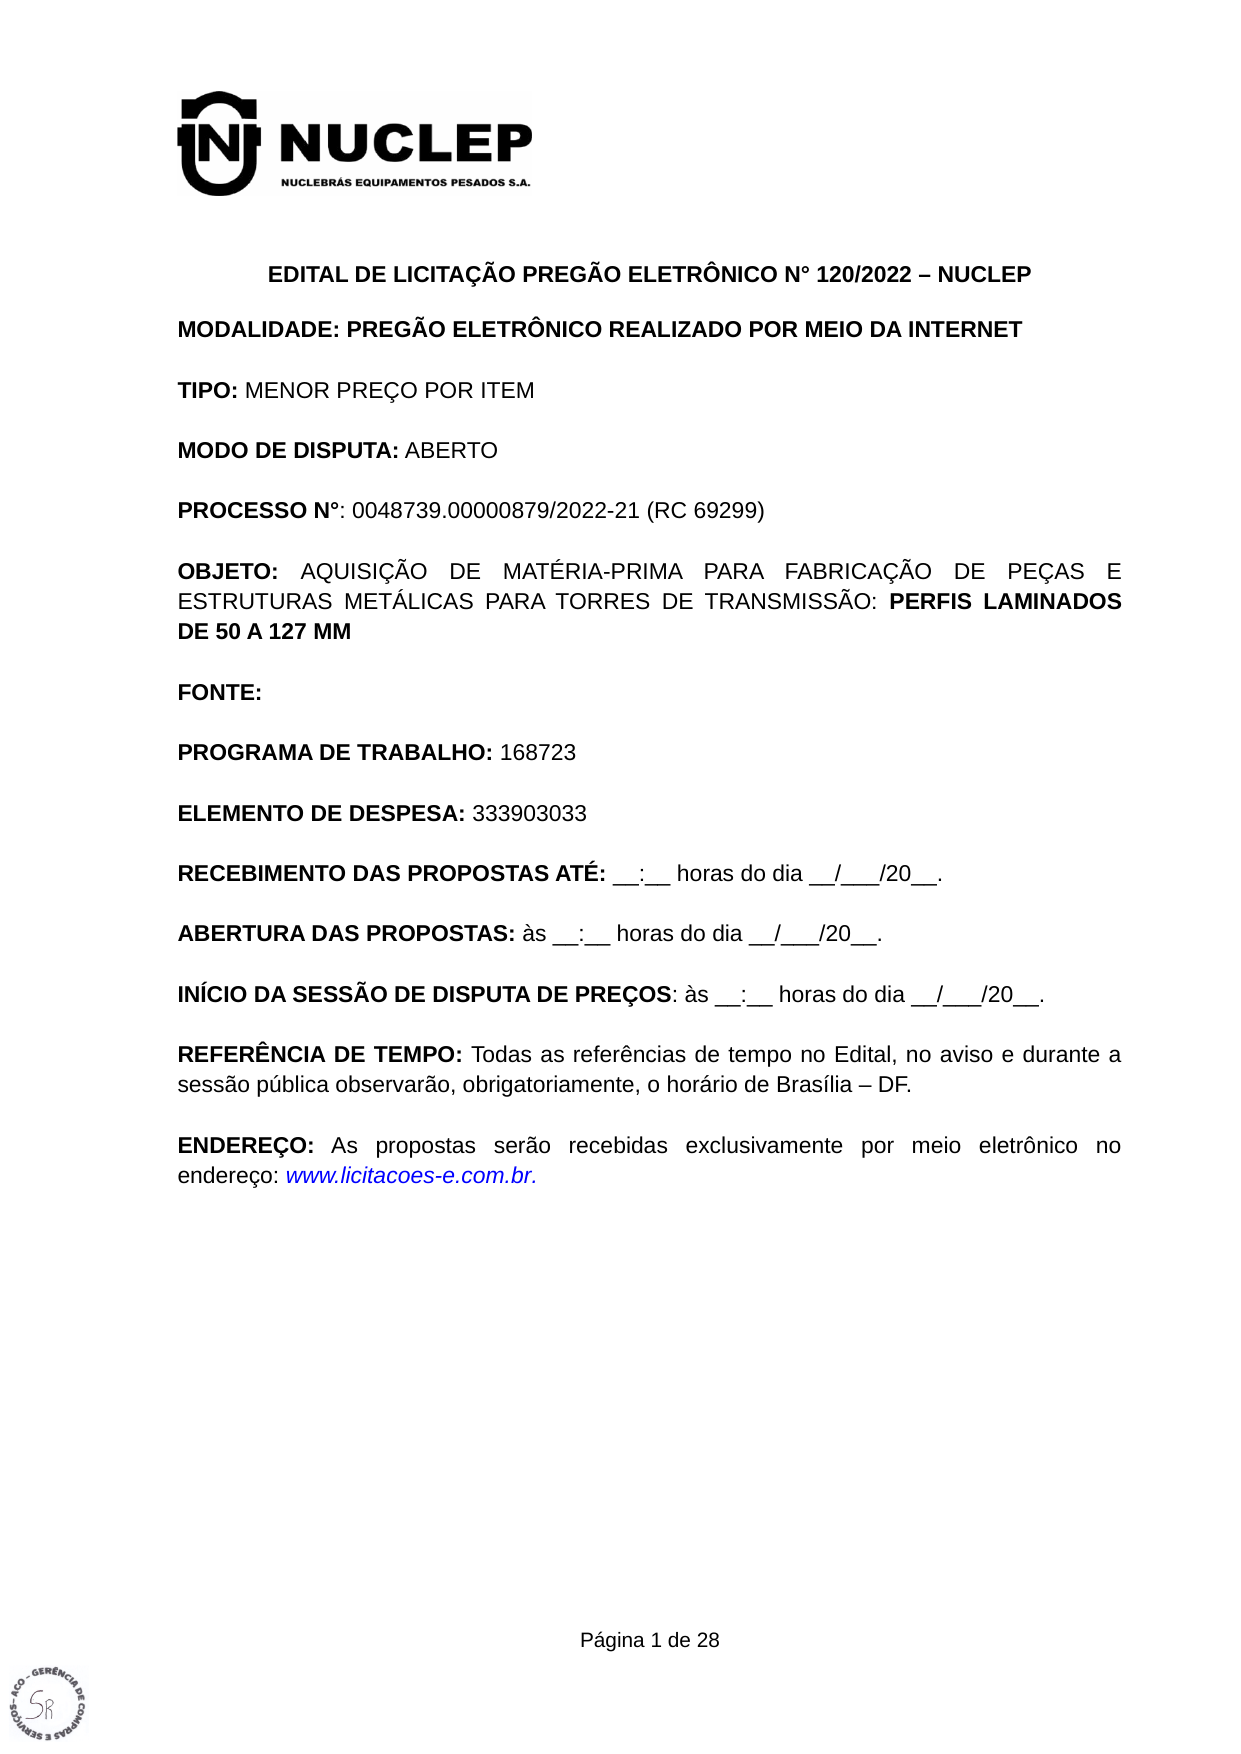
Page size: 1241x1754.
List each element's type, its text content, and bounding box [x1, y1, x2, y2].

text PROCESSO N°: 0048739.00000879/2022-21 (RC 69299) [177, 497, 1122, 524]
text FONTE: [177, 679, 1122, 705]
text TIPO: MENOR PREÇO POR ITEM [177, 377, 1122, 403]
picture [177, 91, 532, 196]
text INÍCIO DA SESSÃO DE DISPUTA DE PREÇOS: às __:__ horas do dia __/___/20__. [177, 981, 1122, 1007]
text REFERÊNCIA DE TEMPO: Todas as referências de tempo no Edital, no aviso e durante a sessão pública observarão, obrigatoriamente, o horário de Brasília – DF. [177, 1041, 1122, 1098]
text OBJETO: AQUISIÇÃO DE MATÉRIA-PRIMA PARA FABRICAÇÃO DE PEÇAS E ESTRUTURAS METÁLICAS PARA TORRES DE TRANSMISSÃO: PERFIS LAMINADOS DE 50 A 127 MM [177, 558, 1122, 645]
text RECEBIMENTO DAS PROPOSTAS ATÉ: __:__ horas do dia __/___/20__. [177, 860, 1122, 886]
text MODO DE DISPUTA: ABERTO [177, 437, 1122, 463]
text MODALIDADE: PREGÃO ELETRÔNICO REALIZADO POR MEIO DA INTERNET [177, 316, 1122, 343]
text ABERTURA DAS PROPOSTAS: às __:__ horas do dia __/___/20__. [177, 920, 1122, 947]
text ELEMENTO DE DESPESA: 333903033 [177, 799, 1122, 826]
picture [8, 1665, 91, 1742]
text ENDEREÇO: As propostas serão recebidas exclusivamente por meio eletrônico no endereço: www.licitacoes-e.com.br. [177, 1132, 1122, 1188]
text PROGRAMA DE TRABALHO: 168723 [177, 739, 1122, 766]
